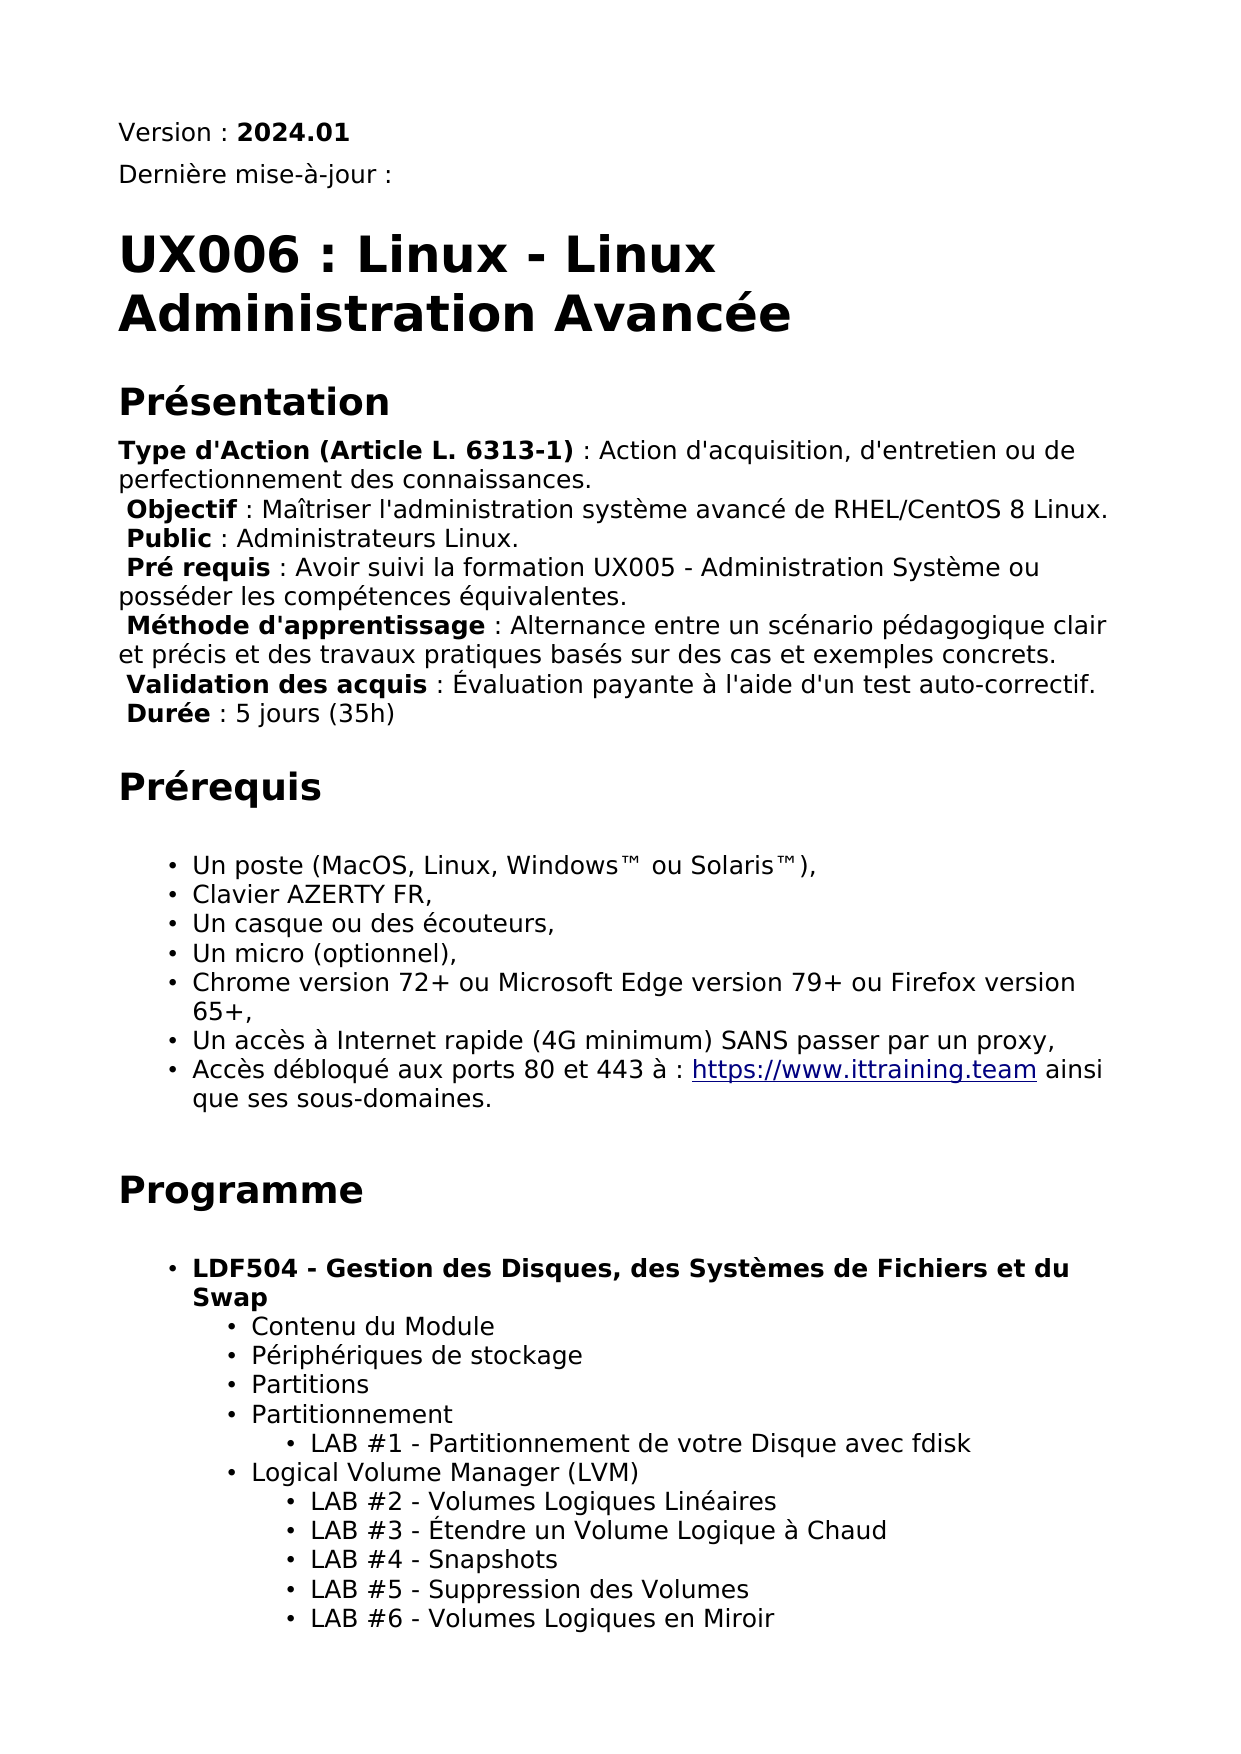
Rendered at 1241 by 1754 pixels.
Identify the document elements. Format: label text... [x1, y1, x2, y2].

list Périphériques de stockage [236, 1341, 1122, 1371]
list Un poste (MacOS, Linux, Windows™ ou Solaris™), [177, 851, 1122, 881]
subtitle UX006 : Linux - Linux Administration Avancée [118, 226, 1122, 343]
list Partitionnement [236, 1400, 1122, 1429]
subtitle Présentation [118, 380, 1122, 424]
subtitle Programme [118, 1168, 1122, 1212]
list LAB #4 - Snapshots [295, 1546, 1122, 1575]
list Chrome version 72+ ou Microsoft Edge version 79+ ou Firefox version 65+, [177, 968, 1122, 1026]
subtitle Prérequis [118, 766, 1122, 809]
list Accès débloqué aux ports 80 et 443 à : https://www.ittraining.team ainsi que ses sous-domaines. [177, 1056, 1122, 1114]
list LAB #6 - Volumes Logiques en Miroir [295, 1604, 1122, 1633]
text Version : 2024.01 [118, 118, 1122, 147]
list Un accès à Internet rapide (4G minimum) SANS passer par un proxy, [177, 1026, 1122, 1056]
text Dernière mise-à-jour : [118, 160, 1122, 189]
list Un micro (optionnel), [177, 939, 1122, 968]
list LAB #2 - Volumes Logiques Linéaires [295, 1487, 1122, 1516]
list LAB #3 - Étendre un Volume Logique à Chaud [295, 1516, 1122, 1546]
list Partitions [236, 1371, 1122, 1400]
list LAB #5 - Suppression des Volumes [295, 1575, 1122, 1604]
text Type d'Action (Article L. 6313-1) : Action d'acquisition, d'entretien ou de perfectionnement des connaissances. Objectif : Maîtriser l'administration système avancé de RHEL/CentOS 8 Linux. Public : Administrateurs Linux. Pré requis : Avoir suivi la formation UX005 - Administration Système ou posséder les compétences équivalentes. Méthode d'apprentissage : Alternance entre un scénario pédagogique clair et précis et des travaux pratiques basés sur des cas et exemples concrets. Validation des acquis : Évaluation payante à l'aide d'un test auto-correctif. Durée : 5 jours (35h) [118, 437, 1122, 728]
list Logical Volume Manager (LVM) [236, 1458, 1122, 1487]
list Clavier AZERTY FR, [177, 881, 1122, 910]
list LDF504 - Gestion des Disques, des Systèmes de Fichiers et du Swap [177, 1254, 1122, 1312]
list Contenu du Module [236, 1312, 1122, 1341]
list Un casque ou des écouteurs, [177, 910, 1122, 939]
list LAB #1 - Partitionnement de votre Disque avec fdisk [295, 1429, 1122, 1458]
